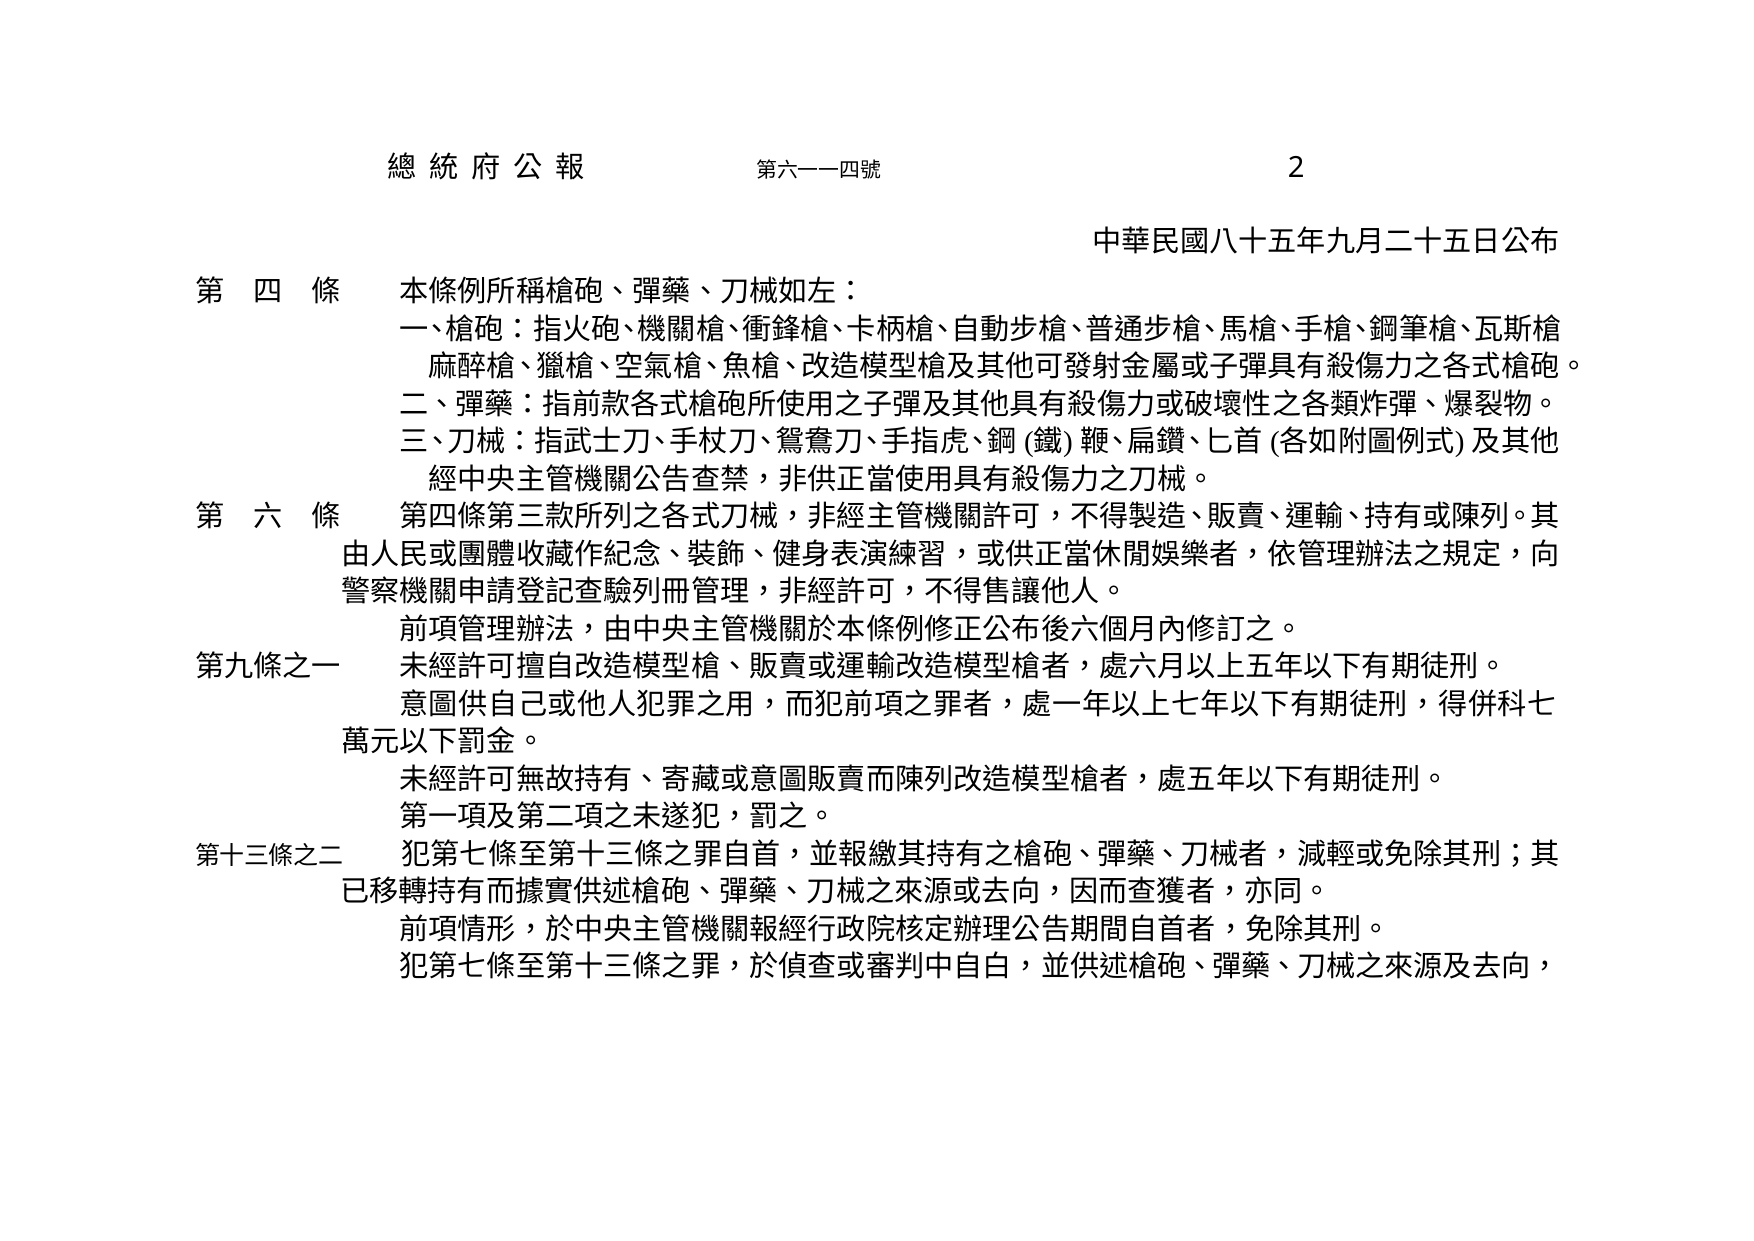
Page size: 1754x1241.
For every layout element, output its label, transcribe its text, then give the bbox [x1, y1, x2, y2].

text 未經許可無故持有、寄藏或意圖販賣而陳列改造模型槍者，處五年以下有期徒刑。 [341, 759, 1559, 797]
text 中華民國八十五年九月二十五日公布 [195, 222, 1559, 259]
text 前項管理辦法，由中央主管機關於本條例修正公布後六個月內修訂之。 [341, 609, 1559, 647]
text 第十三條之二 犯第七條至第十三條之罪自首，並報繳其持有之槍砲、彈藥、刀械者，減輕或免除其刑；其已移轉持有而據實供述槍砲、彈藥、刀械之來源或去向，因而查獲者，亦同。 [195, 834, 1559, 909]
text 第 四 條 本條例所稱槍砲、彈藥、刀械如左： [195, 272, 1559, 309]
text 第九條之一 未經許可擅自改造模型槍、販賣或運輸改造模型槍者，處六月以上五年以下有期徒刑。 [195, 647, 1559, 684]
text 第一項及第二項之未遂犯，罰之。 [341, 797, 1559, 834]
text 犯第七條至第十三條之罪，於偵查或審判中自白，並供述槍砲、彈藥、刀械之來源及去向， [341, 947, 1559, 984]
text 三、刀械：指武士刀、手杖刀、鴛鴦刀、手指虎、鋼 (鐵) 鞭、扁鑽、匕首 (各如附圖例式) 及其他經中央主管機關公告查禁，非供正當使用具有殺傷力之刀械。 [399, 422, 1559, 497]
text 第 六 條 第四條第三款所列之各式刀械，非經主管機關許可，不得製造、販賣、運輸、持有或陳列。其由人民或團體收藏作紀念、裝飾、健身表演練習，或供正當休閒娛樂者，依管理辦法之規定，向警察機關申請登記查驗列冊管理，非經許可，不得售讓他人。 [195, 497, 1559, 609]
text 意圖供自己或他人犯罪之用，而犯前項之罪者，處一年以上七年以下有期徒刑，得併科七萬元以下罰金。 [341, 684, 1559, 759]
text 二、彈藥：指前款各式槍砲所使用之子彈及其他具有殺傷力或破壞性之各類炸彈、爆裂物。 [399, 384, 1559, 422]
text 一、槍砲：指火砲、機關槍、衝鋒槍、卡柄槍、自動步槍、普通步槍、馬槍、手槍、鋼筆槍、瓦斯槍、麻醉槍、獵槍、空氣槍、魚槍、改造模型槍及其他可發射金屬或子彈具有殺傷力之各式槍砲。 [399, 309, 1559, 384]
text 前項情形，於中央主管機關報經行政院核定辦理公告期間自首者，免除其刑。 [341, 909, 1559, 947]
